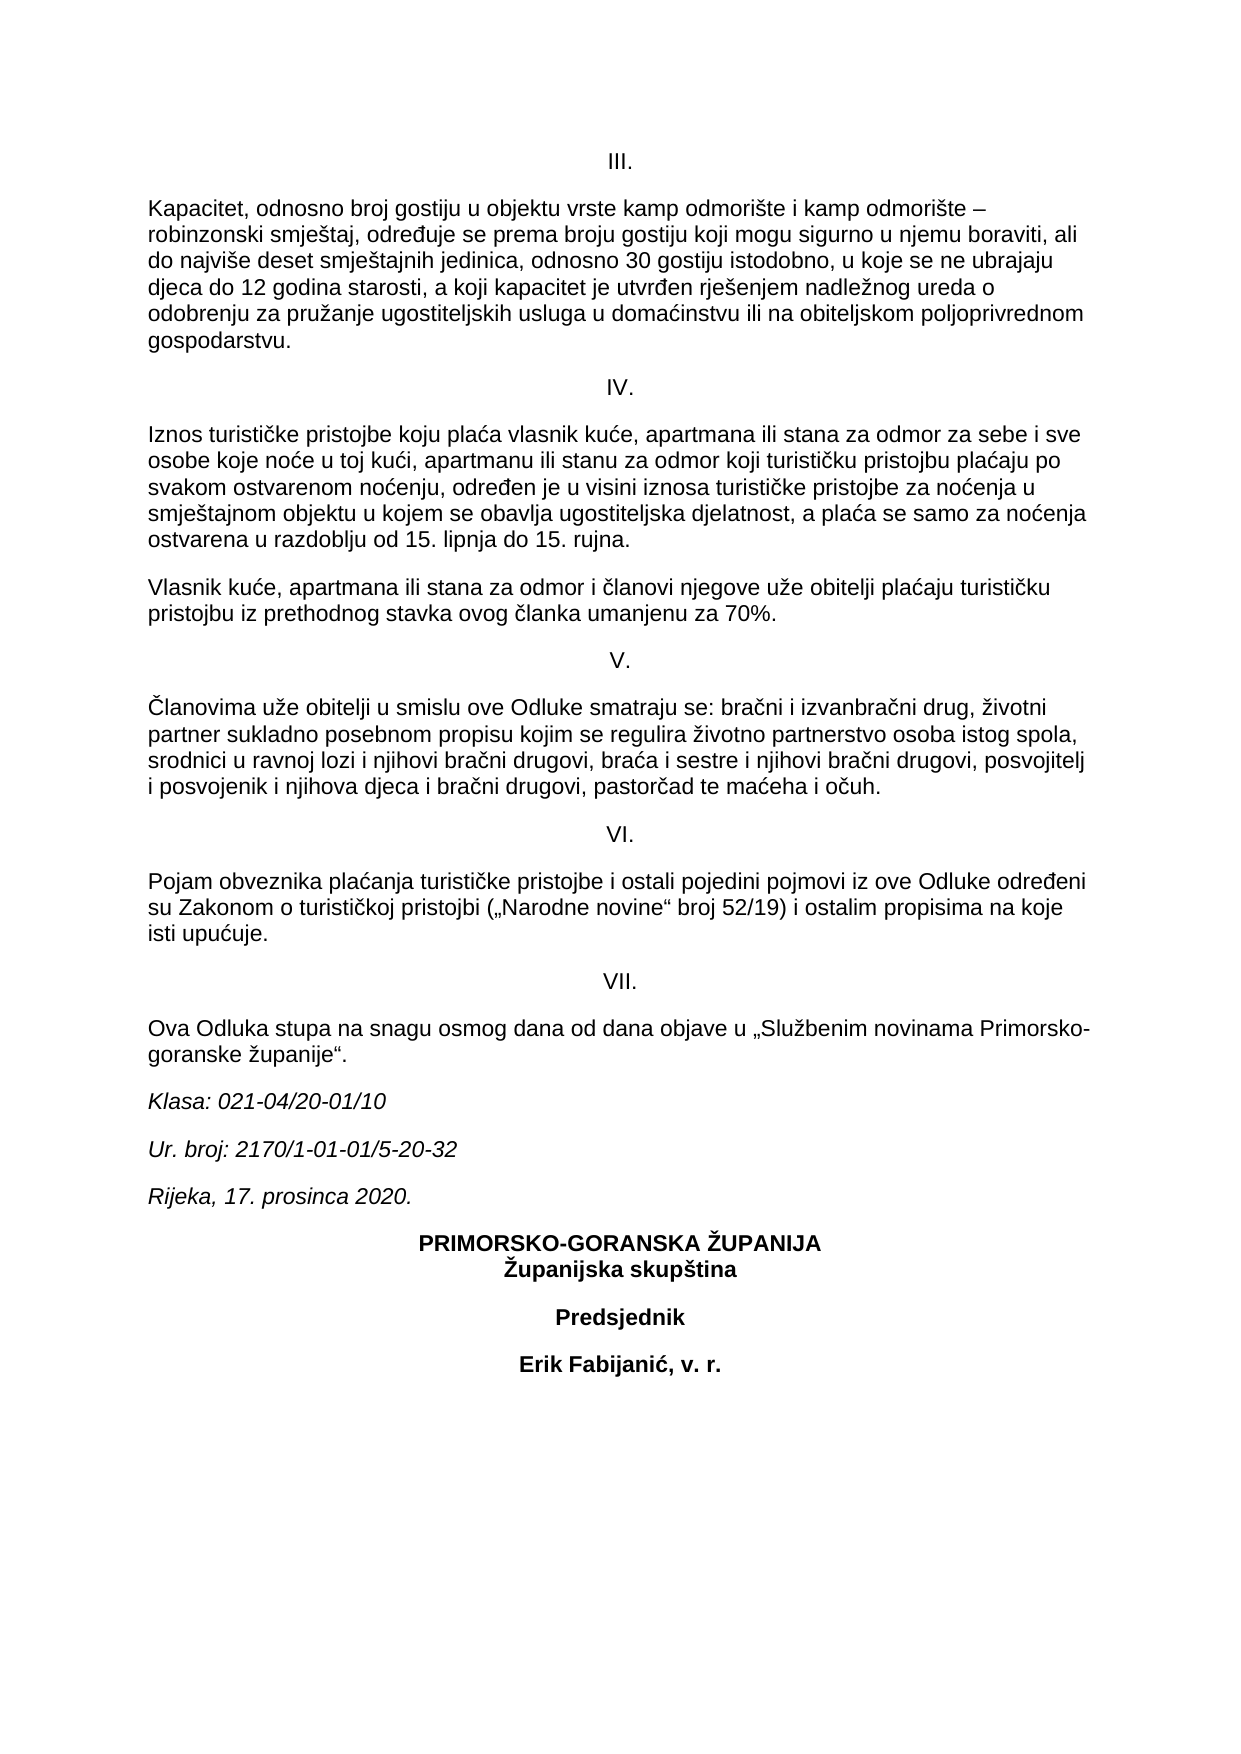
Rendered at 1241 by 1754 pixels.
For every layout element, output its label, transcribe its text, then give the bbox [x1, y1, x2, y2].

text Ova Odluka stupa na snagu osmog dana od dana objave u „Službenim novinama Primorsko-goranske županije“. [148, 1015, 1093, 1067]
text VI. [148, 821, 1093, 847]
text Pojam obveznika plaćanja turističke pristojbe i ostali pojedini pojmovi iz ove Odluke određeni su Zakonom o turističkoj pristojbi („Narodne novine“ broj 52/19) i ostalim propisima na koje isti upućuje. [148, 868, 1093, 947]
text Ur. broj: 2170/1-01-01/5-20-32 [148, 1136, 1093, 1162]
text Iznos turističke pristojbe koju plaća vlasnik kuće, apartmana ili stana za odmor za sebe i sve osobe koje noće u toj kući, apartmanu ili stanu za odmor koji turističku pristojbu plaćaju po svakom ostvarenom noćenju, određen je u visini iznosa turističke pristojbe za noćenja u smještajnom objektu u kojem se obavlja ugostiteljska djelatnost, a plaća se samo za noćenja ostvarena u razdoblju od 15. lipnja do 15. rujna. [148, 421, 1093, 553]
text Kapacitet, odnosno broj gostiju u objektu vrste kamp odmorište i kamp odmorište – robinzonski smještaj, određuje se prema broju gostiju koji mogu sigurno u njemu boraviti, ali do najviše deset smještajnih jedinica, odnosno 30 gostiju istodobno, u koje se ne ubrajaju djeca do 12 godina starosti, a koji kapacitet je utvrđen rješenjem nadležnog ureda o odobrenju za pružanje ugostiteljskih usluga u domaćinstvu ili na obiteljskom poljoprivrednom gospodarstvu. [148, 195, 1093, 353]
subtitle PRIMORSKO-GORANSKA ŽUPANIJA Županijska skupština [148, 1230, 1093, 1283]
text Klasa: 021-04/20-01/10 [148, 1088, 1093, 1115]
text Vlasnik kuće, apartmana ili stana za odmor i članovi njegove uže obitelji plaćaju turističku pristojbu iz prethodnog stavka ovog članka umanjenu za 70%. [148, 573, 1093, 626]
text III. [148, 148, 1093, 174]
text IV. [148, 374, 1093, 400]
text V. [148, 647, 1093, 673]
text Članovima uže obitelji u smislu ove Odluke smatraju se: bračni i izvanbračni drug, životni partner sukladno posebnom propisu kojim se regulira životno partnerstvo osoba istog spola, srodnici u ravnoj lozi i njihovi bračni drugovi, braća i sestre i njihovi bračni drugovi, posvojitelj i posvojenik i njihova djeca i bračni drugovi, pastorčad te maćeha i očuh. [148, 694, 1093, 800]
text Rijeka, 17. prosinca 2020. [148, 1183, 1093, 1209]
subtitle Erik Fabijanić, v. r. [148, 1351, 1093, 1377]
text VII. [148, 968, 1093, 994]
subtitle Predsjednik [148, 1303, 1093, 1330]
